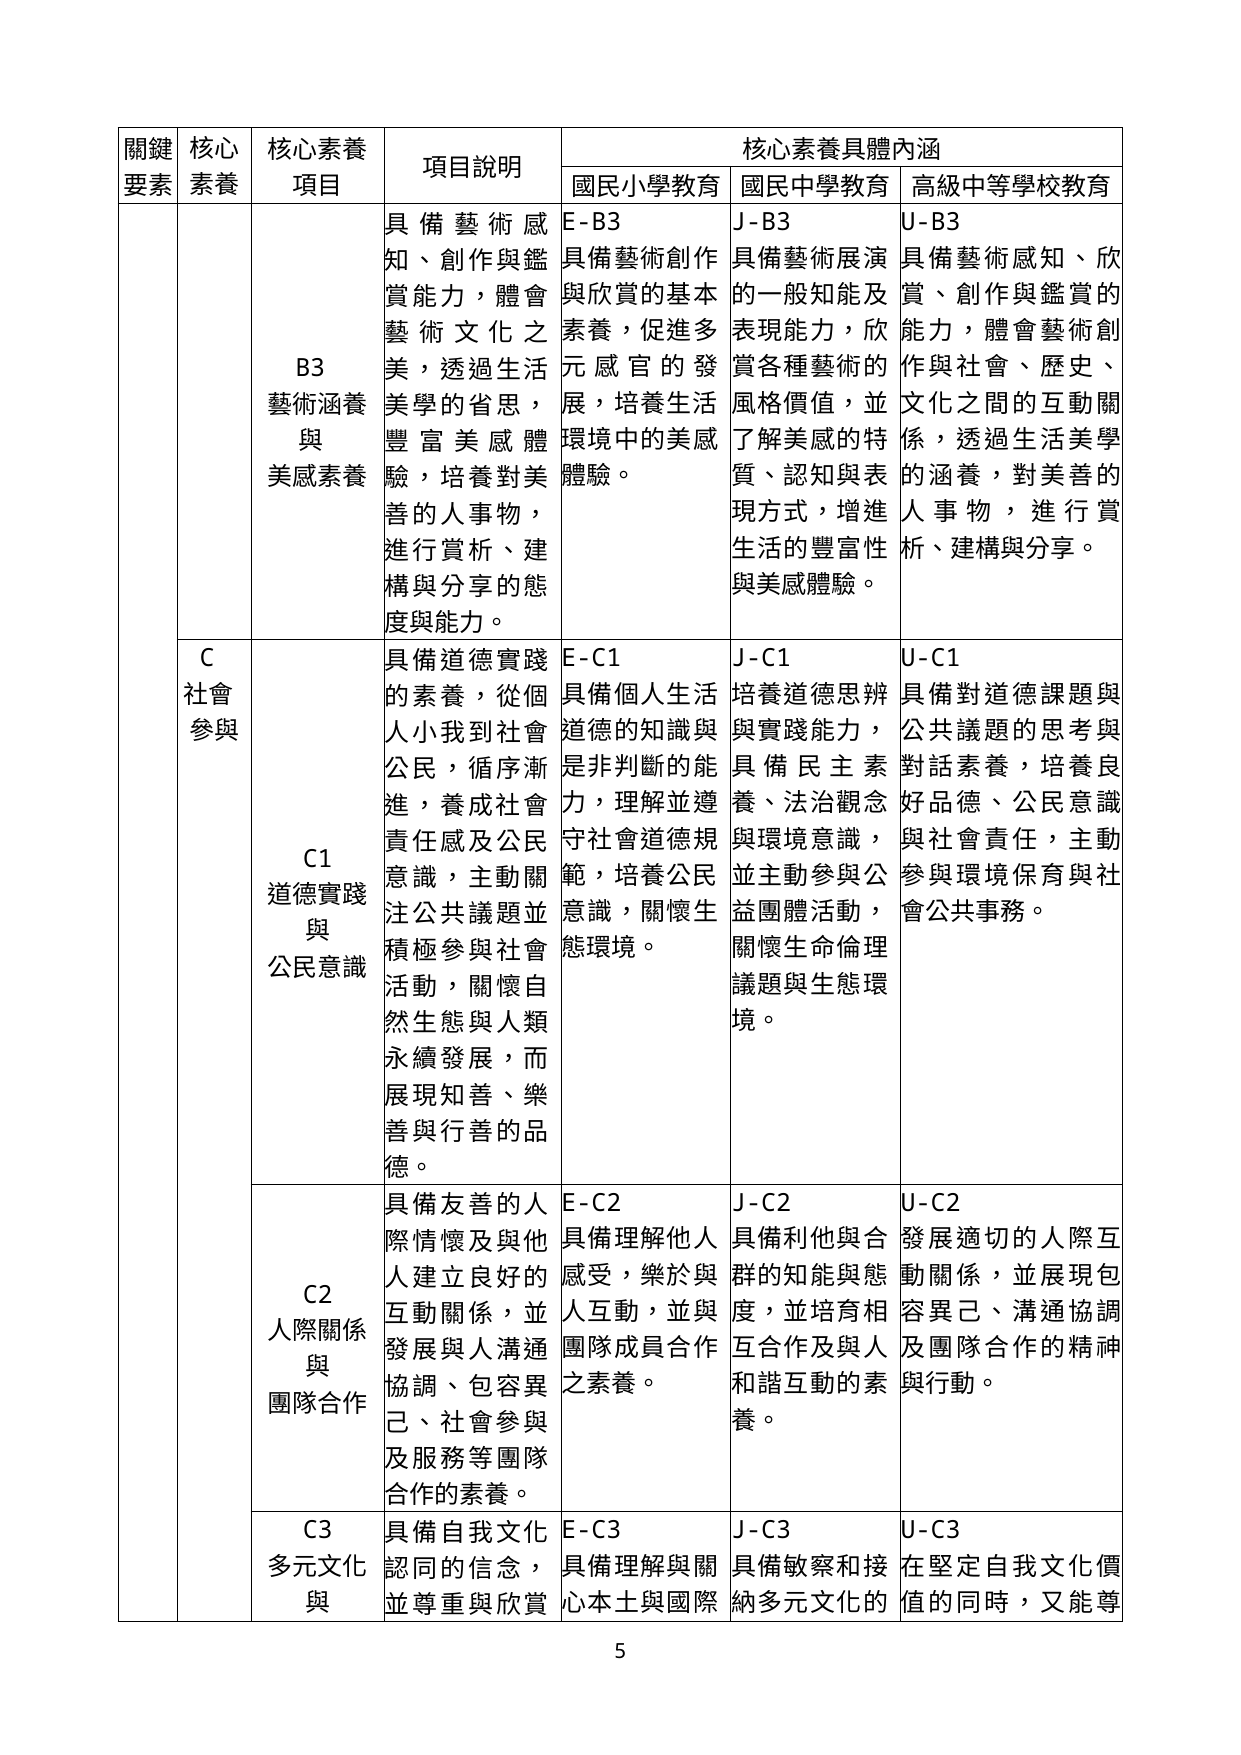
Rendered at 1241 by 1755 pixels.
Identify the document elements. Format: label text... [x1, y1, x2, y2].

table_cell E-C3 具備理解與關心本土與國際 [562, 1512, 730, 1621]
table_cell J-C3 具備敏察和接納多元文化的 [731, 1512, 900, 1621]
table_cell E-C1 具備個人生活道德的知識與是非判斷的能力，理解並遵守社會道德規範，培養公民意識，關懷生態環境。 [562, 640, 730, 1184]
table_cell J-C1 培養道德思辨與實踐能力，具備民主素養、法治觀念與環境意識，並主動參與公益團體活動，關懷生命倫理議題與生態環境。 [731, 640, 900, 1184]
table_cell B 溝通 互動 [178, 204, 251, 639]
table_cell 具備自我文化認同的信念，並尊重與欣賞 [385, 1512, 561, 1621]
table_cell [119, 204, 177, 1621]
table_cell U-C1 具備對道德課題與公共議題的思考與對話素養，培養良好品德、公民意識與社會責任，主動參與環境保育與社會公共事務。 [901, 640, 1122, 1184]
table_header 核心素養 項目 [252, 128, 384, 203]
table_cell E-C2 具備理解他人感受，樂於與人互動，並與團隊成員合作之素養。 [562, 1185, 730, 1511]
table_cell C2 人際關係 與 團隊合作 [252, 1185, 384, 1511]
table_cell 具備藝術感知、創作與鑑賞能力，體會藝術文化之美，透過生活美學的省思，豐富美感體驗，培養對美善的人事物，進行賞析、建構與分享的態度與能力。 [385, 204, 561, 639]
table_cell E-B3 具備藝術創作與欣賞的基本素養，促進多元感官的發展，培養生活環境中的美感體驗。 [562, 204, 730, 639]
table_cell U-C3 在堅定自我文化價值的同時，又能尊 [901, 1512, 1122, 1621]
table_cell 高級中等學校教育 [901, 167, 1122, 203]
table_cell C 社會 參與 [178, 640, 251, 1621]
table_cell 具備道德實踐的素養，從個人小我到社會公民，循序漸進，養成社會責任感及公民意識，主動關注公共議題並積極參與社會活動，關懷自然生態與人類永續發展，而展現知善、樂善與行善的品德。 [385, 640, 561, 1184]
table_header 核心素養面向 [178, 128, 251, 203]
table_cell C1 道德實踐 與 公民意識 [252, 640, 384, 1184]
table_cell J-C2 具備利他與合群的知能與態度，並培育相互合作及與人和諧互動的素養。 [731, 1185, 900, 1511]
table_cell 國民中學教育 [731, 167, 900, 203]
table_cell 具備友善的人際情懷及與他人建立良好的互動關係，並發展與人溝通協調、包容異己、社會參與及服務等團隊合作的素養。 [385, 1185, 561, 1511]
table_header 關鍵要素 [119, 128, 177, 203]
table_header 核心素養具體內涵 [562, 128, 1122, 166]
table_header 項目說明 [385, 128, 561, 203]
table_cell J-B3 具備藝術展演的一般知能及表現能力，欣賞各種藝術的風格價值，並了解美感的特質、認知與表現方式，增進生活的豐富性與美感體驗。 [731, 204, 900, 639]
table_cell 國民小學教育 [562, 167, 730, 203]
table_cell U-B3 具備藝術感知、欣賞、創作與鑑賞的能力，體會藝術創作與社會、歷史、文化之間的互動關係，透過生活美學的涵養，對美善的人事物，進行賞析、建構與分享。 [901, 204, 1122, 639]
table_cell U-C2 發展適切的人際互動關係，並展現包容異己、溝通協調及團隊合作的精神與行動。 [901, 1185, 1122, 1511]
table_cell B3 藝術涵養 與 美感素養 [252, 204, 384, 639]
table_cell C3 多元文化 與 [252, 1512, 384, 1621]
